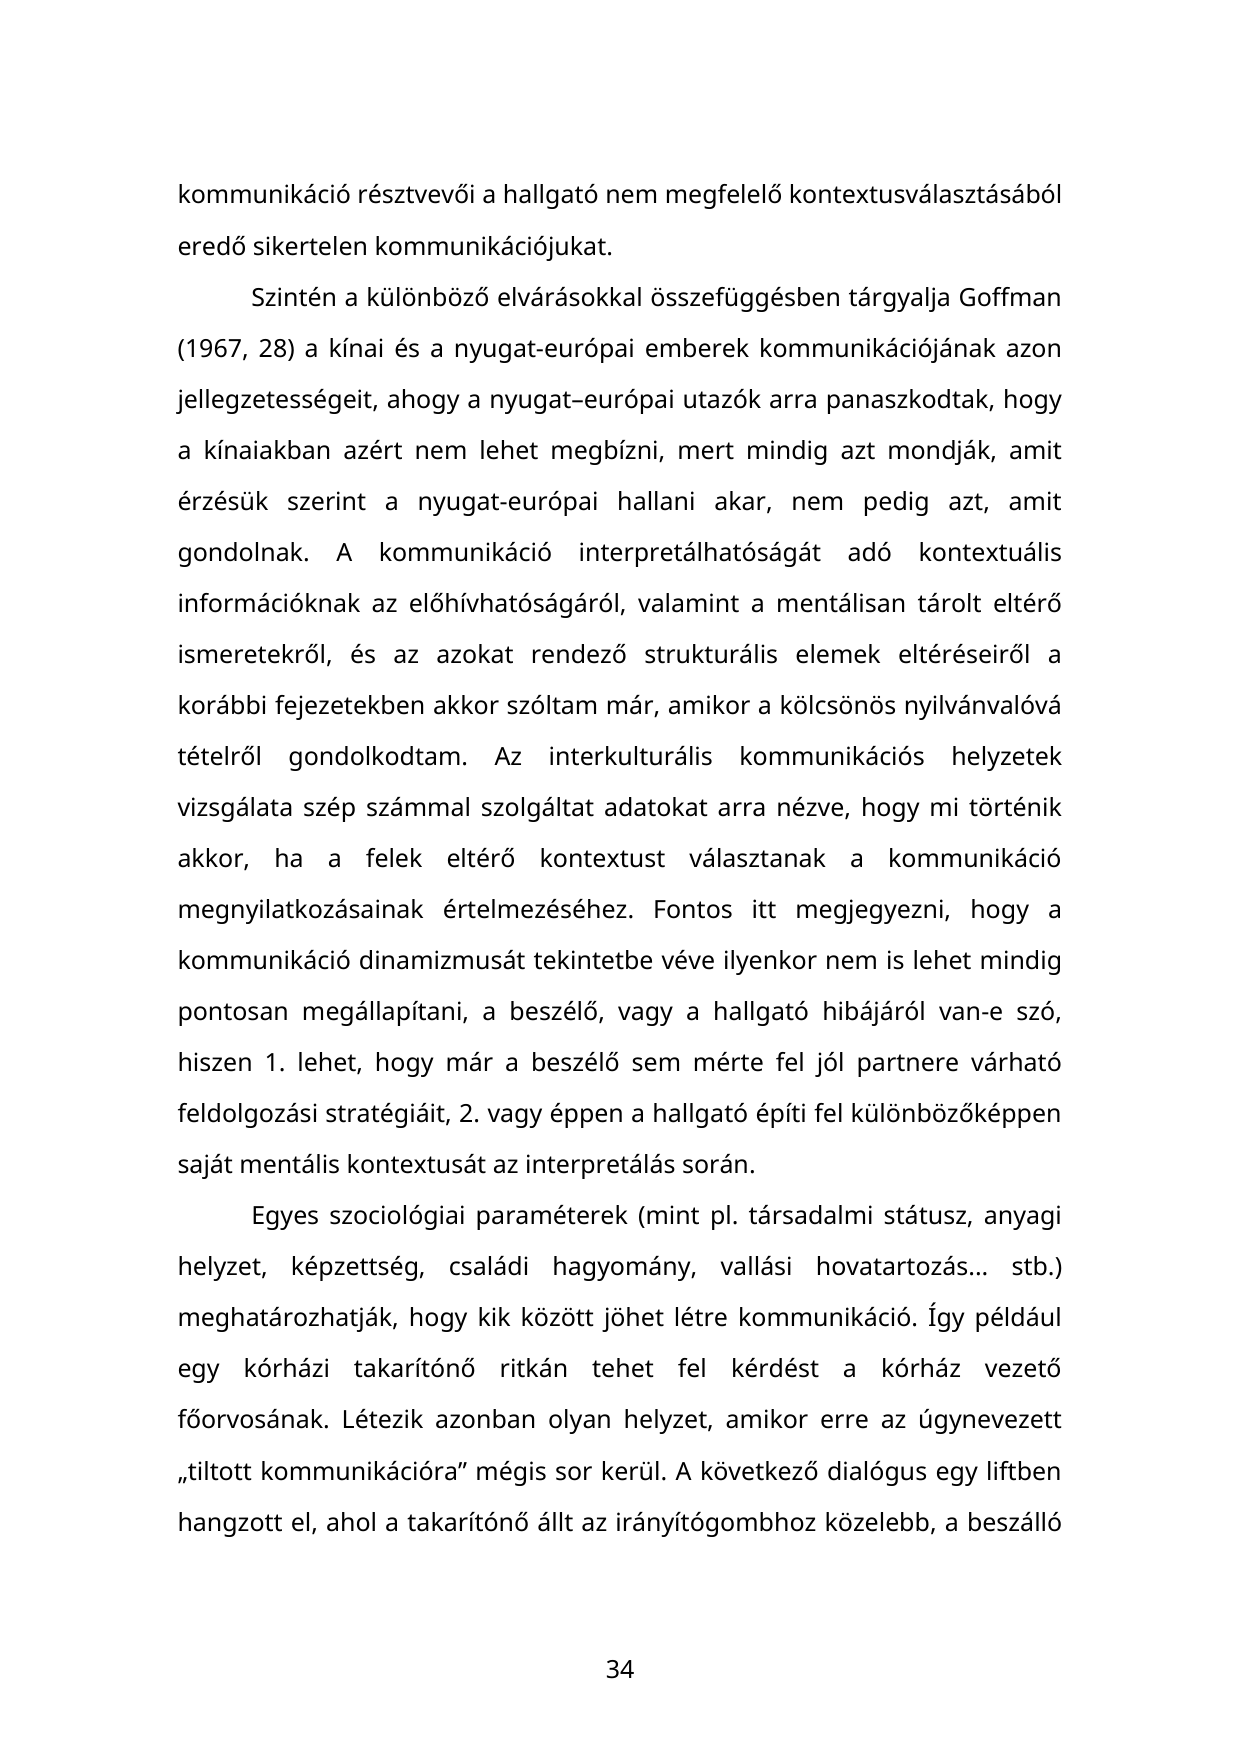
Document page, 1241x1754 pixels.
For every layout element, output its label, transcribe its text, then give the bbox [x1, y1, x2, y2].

text Egyes szociológiai paraméterek (mint pl. társadalmi státusz, anyagi helyzet, képzettség, családi hagyomány, vallási hovatartozás... stb.) meghatározhatják, hogy kik között jöhet létre kommunikáció. Így például egy kórházi takarítónő ritkán tehet fel kérdést a kórház vezető főorvosának. Létezik azonban olyan helyzet, amikor erre az úgynevezett „tiltott kommunikációra” mégis sor kerül. A következő dialógus egy liftben hangzott el, ahol a takarítónő állt az irányítógombhoz közelebb, a beszálló [177, 1198, 1063, 1538]
text kommunikáció résztvevői a hallgató nem megfelelő kontextusválasztásából eredő sikertelen kommunikációjukat. [177, 177, 1063, 262]
text Szintén a különböző elvárásokkal összefüggésben tárgyalja Goffman (1967, 28) a kínai és a nyugat-európai emberek kommunikációjának azon jellegzetességeit, ahogy a nyugat–európai utazók arra panaszkodtak, hogy a kínaiakban azért nem lehet megbízni, mert mindig azt mondják, amit érzésük szerint a nyugat-európai hallani akar, nem pedig azt, amit gondolnak. A kommunikáció interpretálhatóságát adó kontextuális információknak az előhívhatóságáról, valamint a mentálisan tárolt eltérő ismeretekről, és az azokat rendező strukturális elemek eltéréseiről a korábbi fejezetekben akkor szóltam már, amikor a kölcsönös nyilvánvalóvá tételről gondolkodtam. Az interkulturális kommunikációs helyzetek vizsgálata szép számmal szolgáltat adatokat arra nézve, hogy mi történik akkor, ha a felek eltérő kontextust választanak a kommunikáció megnyilatkozásainak értelmezéséhez. Fontos itt megjegyezni, hogy a kommunikáció dinamizmusát tekintetbe véve ilyenkor nem is lehet mindig pontosan megállapítani, a beszélő, vagy a hallgató hibájáról van-e szó, hiszen 1. lehet, hogy már a beszélő sem mérte fel jól partnere várható feldolgozási stratégiáit, 2. vagy éppen a hallgató építi fel különbözőképpen saját mentális kontextusát az interpretálás során. [177, 279, 1063, 1181]
